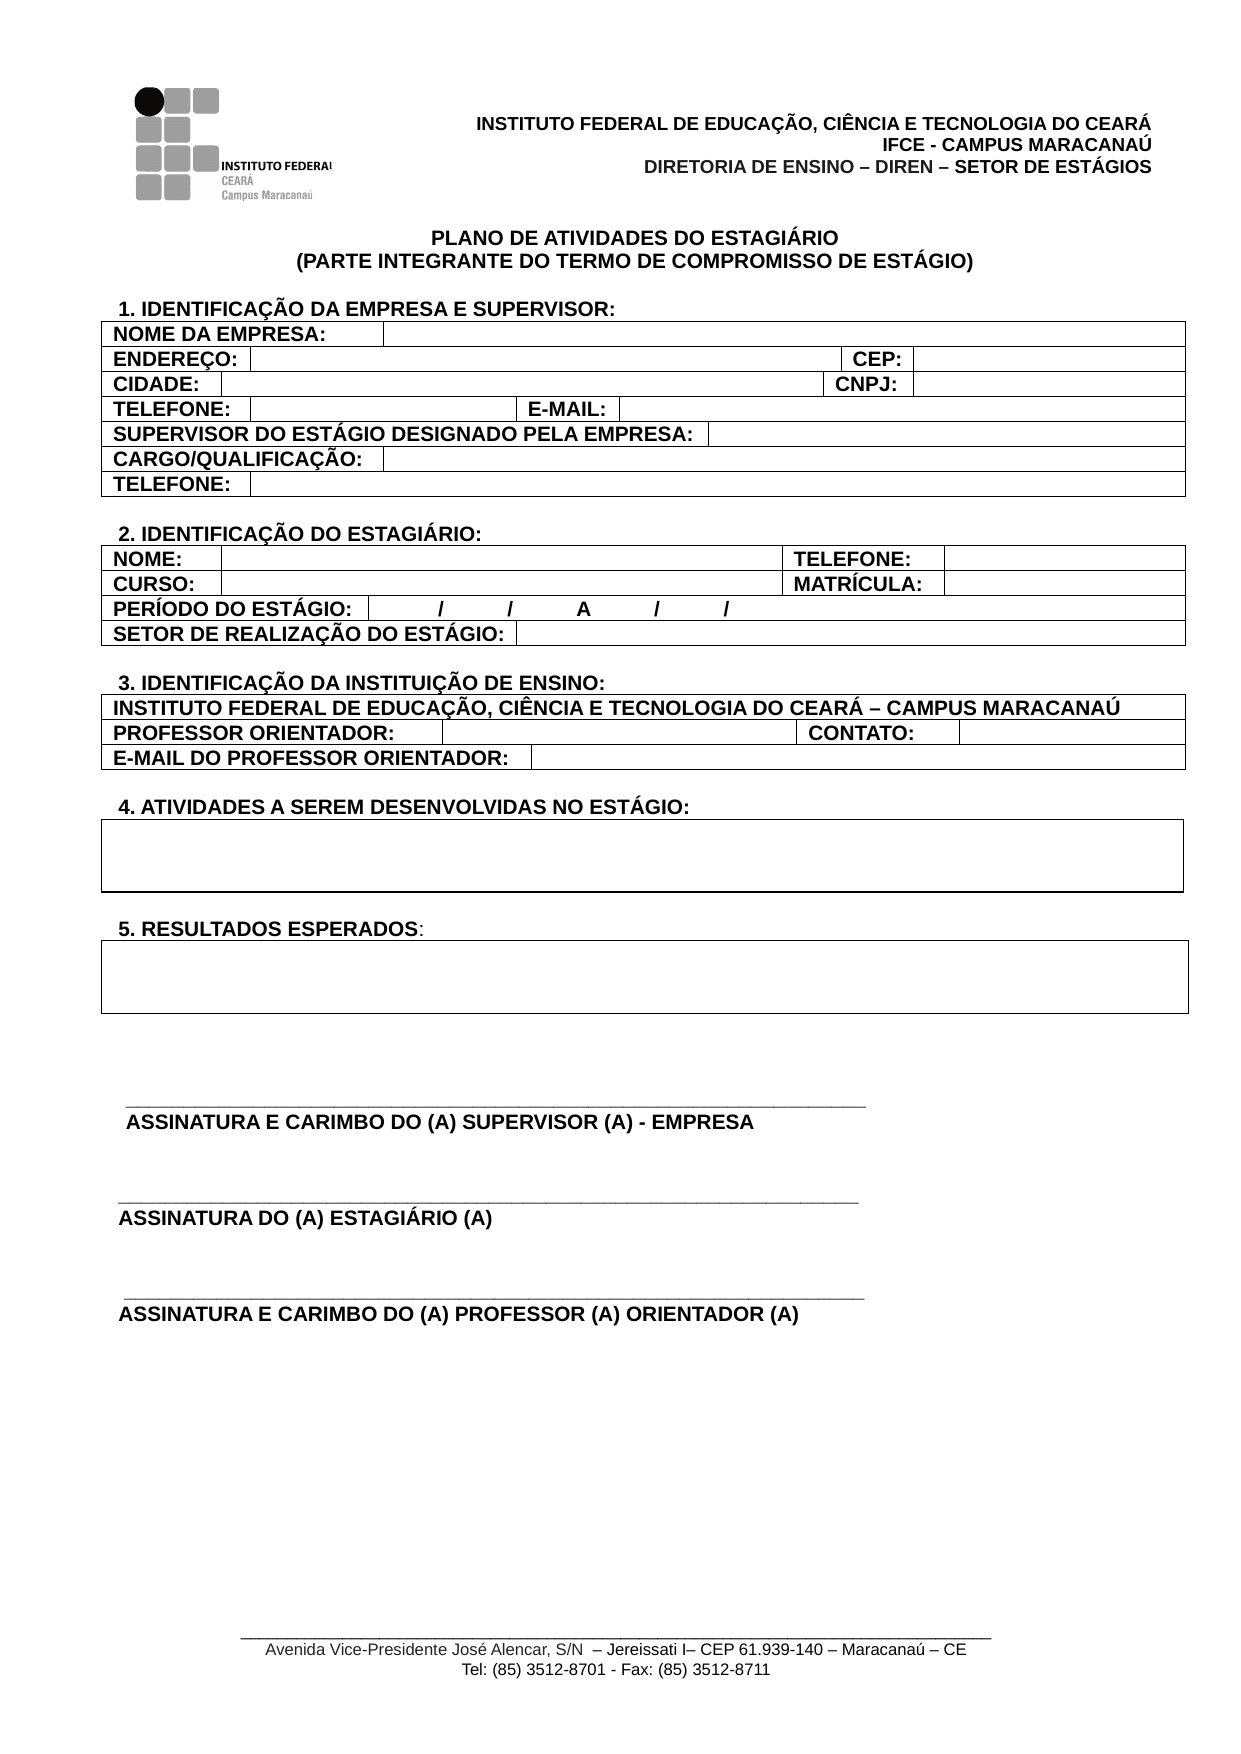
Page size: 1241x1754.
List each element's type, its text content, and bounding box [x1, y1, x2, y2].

table_header NOME DA EMPRESA: [102, 322, 383, 346]
table_header [384, 322, 1185, 346]
table_cell SETOR DE REALIZAÇÃO DO ESTÁGIO: [102, 621, 516, 645]
table_header [102, 941, 1188, 1013]
table_header [945, 546, 1185, 570]
table_cell [709, 422, 1185, 446]
table_cell SUPERVISOR DO ESTÁGIO DESIGNADO PELA EMPRESA: [102, 422, 708, 446]
table_cell TELEFONE: [102, 397, 250, 421]
text 2. IDENTIFICAÇÃO DO ESTAGIÁRIO: [118, 521, 1152, 545]
table_cell [960, 720, 1185, 744]
table_cell [620, 397, 1185, 421]
table_header [222, 546, 782, 570]
table_cell MATRÍCULA: [783, 571, 944, 595]
text ASSINATURA E CARIMBO DO (A) SUPERVISOR (A) - EMPRESA [102, 1110, 1152, 1134]
table_header INSTITUTO FEDERAL DE EDUCAÇÃO, CIÊNCIA E TECNOLOGIA DO CEARÁ – CAMPUS MARACANAÚ [102, 695, 1185, 719]
table_cell [251, 347, 841, 371]
text ________________________________________________________________ [102, 1086, 1152, 1110]
table_cell [251, 472, 1185, 496]
text (PARTE INTEGRANTE DO TERMO DE COMPROMISSO DE ESTÁGIO) [118, 249, 1152, 273]
table_cell E-MAIL DO PROFESSOR ORIENTADOR: [102, 745, 531, 769]
table_cell [914, 372, 1185, 396]
text 4. ATIVIDADES A SEREM DESENVOLVIDAS NO ESTÁGIO: [118, 794, 1152, 818]
table_header TELEFONE: [783, 546, 944, 570]
text ASSINATURA DO (A) ESTAGIÁRIO (A) [118, 1206, 1152, 1230]
text ________________________________________________________________ [118, 1278, 1152, 1302]
table_cell / / A / / [369, 596, 1185, 620]
text 3. IDENTIFICAÇÃO DA INSTITUIÇÃO DE ENSINO: [118, 670, 1152, 694]
table_cell TELEFONE: [102, 472, 250, 496]
table_cell CONTATO: [797, 720, 959, 744]
table_cell CURSO: [102, 571, 221, 595]
table_cell [914, 347, 1185, 371]
text 5. RESULTADOS ESPERADOS: [118, 916, 1152, 940]
table_cell CEP: [842, 347, 913, 371]
table_cell [222, 372, 823, 396]
table_cell [251, 397, 516, 421]
table_cell E-MAIL: [517, 397, 619, 421]
table_cell PROFESSOR ORIENTADOR: [102, 720, 442, 744]
table_cell CIDADE: [102, 372, 221, 396]
table_cell [222, 571, 782, 595]
table_cell [443, 720, 796, 744]
text 1. IDENTIFICAÇÃO DA EMPRESA E SUPERVISOR: [118, 297, 1152, 321]
text ASSINATURA E CARIMBO DO (A) PROFESSOR (A) ORIENTADOR (A) [118, 1302, 1152, 1326]
table_cell [945, 571, 1185, 595]
table_cell CARGO/QUALIFICAÇÃO: [102, 447, 383, 471]
text ________________________________________________________________ [118, 1182, 1152, 1206]
table_header NOME: [102, 546, 221, 570]
table_cell [532, 745, 1185, 769]
table_cell [517, 621, 1185, 645]
table_cell ENDEREÇO: [102, 347, 250, 371]
table_cell [384, 447, 1185, 471]
table_cell PERÍODO DO ESTÁGIO: [102, 596, 368, 620]
table_header [102, 820, 1183, 891]
table_cell CNPJ: [824, 372, 913, 396]
text PLANO DE ATIVIDADES DO ESTAGIÁRIO [118, 225, 1152, 249]
